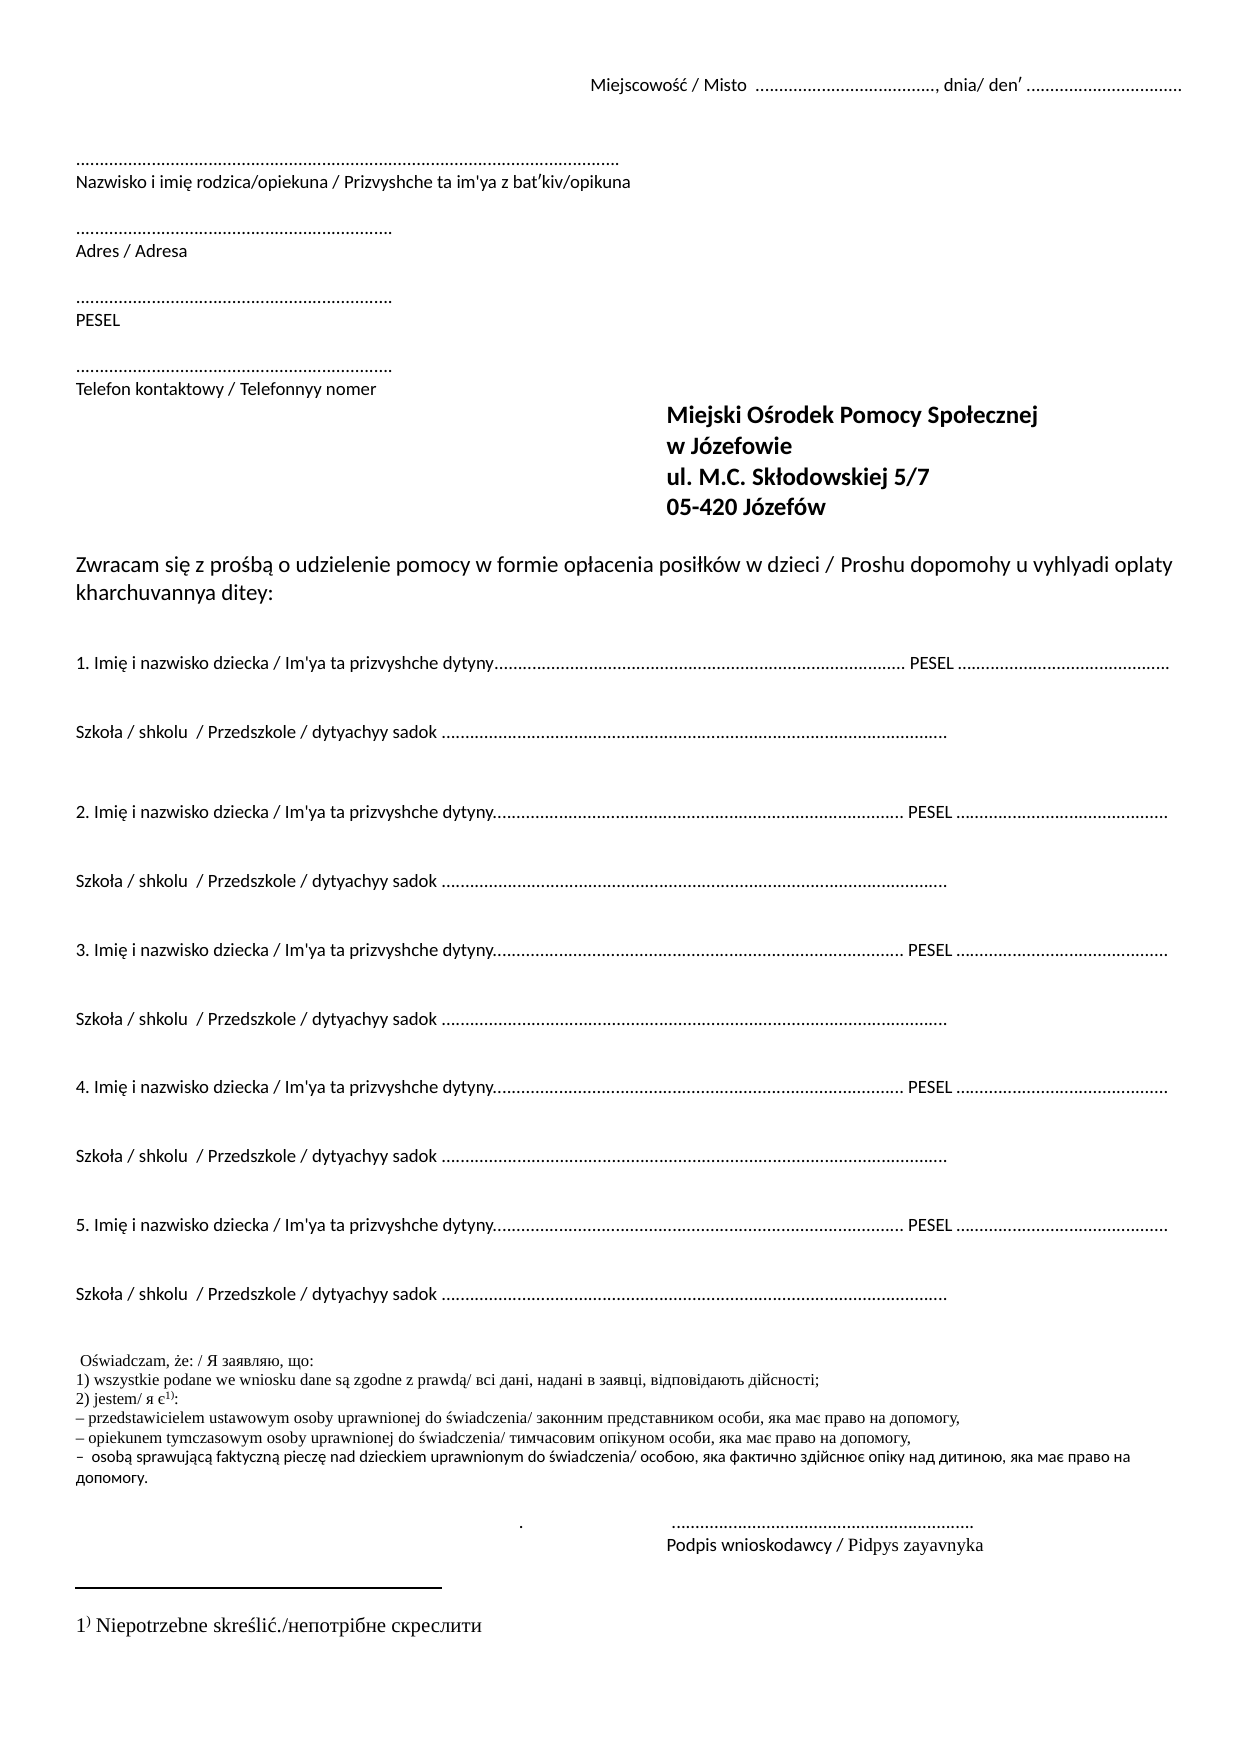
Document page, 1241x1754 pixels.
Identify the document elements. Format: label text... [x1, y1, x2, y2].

text Szkoła / shkolu / Przedszkole / dytyachyy sadok ........................................................................................................... [76, 720, 1182, 786]
text Szkoła / shkolu / Przedszkole / dytyachyy sadok ........................................................................................................... [76, 1144, 1182, 1202]
text Szkoła / shkolu / Przedszkole / dytyachyy sadok ........................................................................................................... [76, 1007, 1182, 1064]
text 1. Imię i nazwisko dziecka / Im'ya ta prizvyshche dytyny....................................................................................... PESEL ….......................................... [76, 652, 1182, 674]
text – przedstawicielem ustawowym osoby uprawnionej do świadczenia/ законним представником особи, яка має право на допомогу, [76, 1408, 1182, 1427]
text 3. Imię i nazwisko dziecka / Im'ya ta prizvyshche dytyny....................................................................................... PESEL ….......................................... [76, 938, 1182, 961]
text 4. Imię i nazwisko dziecka / Im'ya ta prizvyshche dytyny....................................................................................... PESEL ….......................................... [76, 1076, 1182, 1099]
text PESEL [76, 308, 1182, 331]
text Zwracam się z prośbą o udzielenie pomocy w formie opłacenia posiłków w dzieci / Proshu dopomohy u vyhlyadi oplaty kharchuvannya ditey: [76, 522, 1182, 606]
text ) Niepotrzebne skreślić./непотрібне скреслити [76, 1613, 1182, 1637]
text 1) wszystkie podane we wniosku dane są zgodne z prawdą/ всі дані, надані в заявці, відповідають дійсності; [76, 1370, 1182, 1389]
text 5. Imię i nazwisko dziecka / Im'ya ta prizvyshche dytyny....................................................................................... PESEL ….......................................... [76, 1213, 1182, 1236]
text ................................................................... Telefon kontaktowy / Telefonnyy nomer [76, 354, 1182, 399]
text Szkoła / shkolu / Przedszkole / dytyachyy sadok ........................................................................................................... [76, 1282, 1182, 1339]
text . ................................................................ Podpis wnioskodawcy / Pidpys zayavnyka [76, 1510, 1182, 1556]
text Oświadczam, że: / Я заявляю, що: [76, 1351, 1182, 1370]
text ................................................................... [76, 285, 1182, 308]
text Adres / Adresa [76, 239, 1182, 262]
text – opiekunem tymczasowym osoby uprawnionej do świadczenia/ тимчасовим опікуном особи, яка має право на допомогу, [76, 1427, 1182, 1447]
text Szkoła / shkolu / Przedszkole / dytyachyy sadok ........................................................................................................... [76, 869, 1182, 927]
text 2) jestem/ я є): [76, 1389, 1182, 1408]
text Miejski Ośrodek Pomocy Społecznej w Józefowie ul. M.C. Skłodowskiej 5/7 05-420 Józefów [666, 399, 1182, 522]
text ................................................................... [76, 193, 1182, 239]
text 2. Imię i nazwisko dziecka / Im'ya ta prizvyshche dytyny....................................................................................... PESEL ….......................................... [76, 801, 1182, 824]
text – osobą sprawującą faktyczną pieczę nad dzieckiem uprawnionym do świadczenia/ особою, яка фактично здійснює опіку над дитиною, яка має право на допомогу. [76, 1447, 1182, 1487]
text ................................................................................................................... Nazwisko i imię rodzica/opiekuna / Prizvyshche ta im'ya z batʹkiv/opikuna [76, 124, 1182, 193]
text Miejscowość / Misto ......................................, dnia/ denʹ ................................. [76, 73, 1182, 124]
